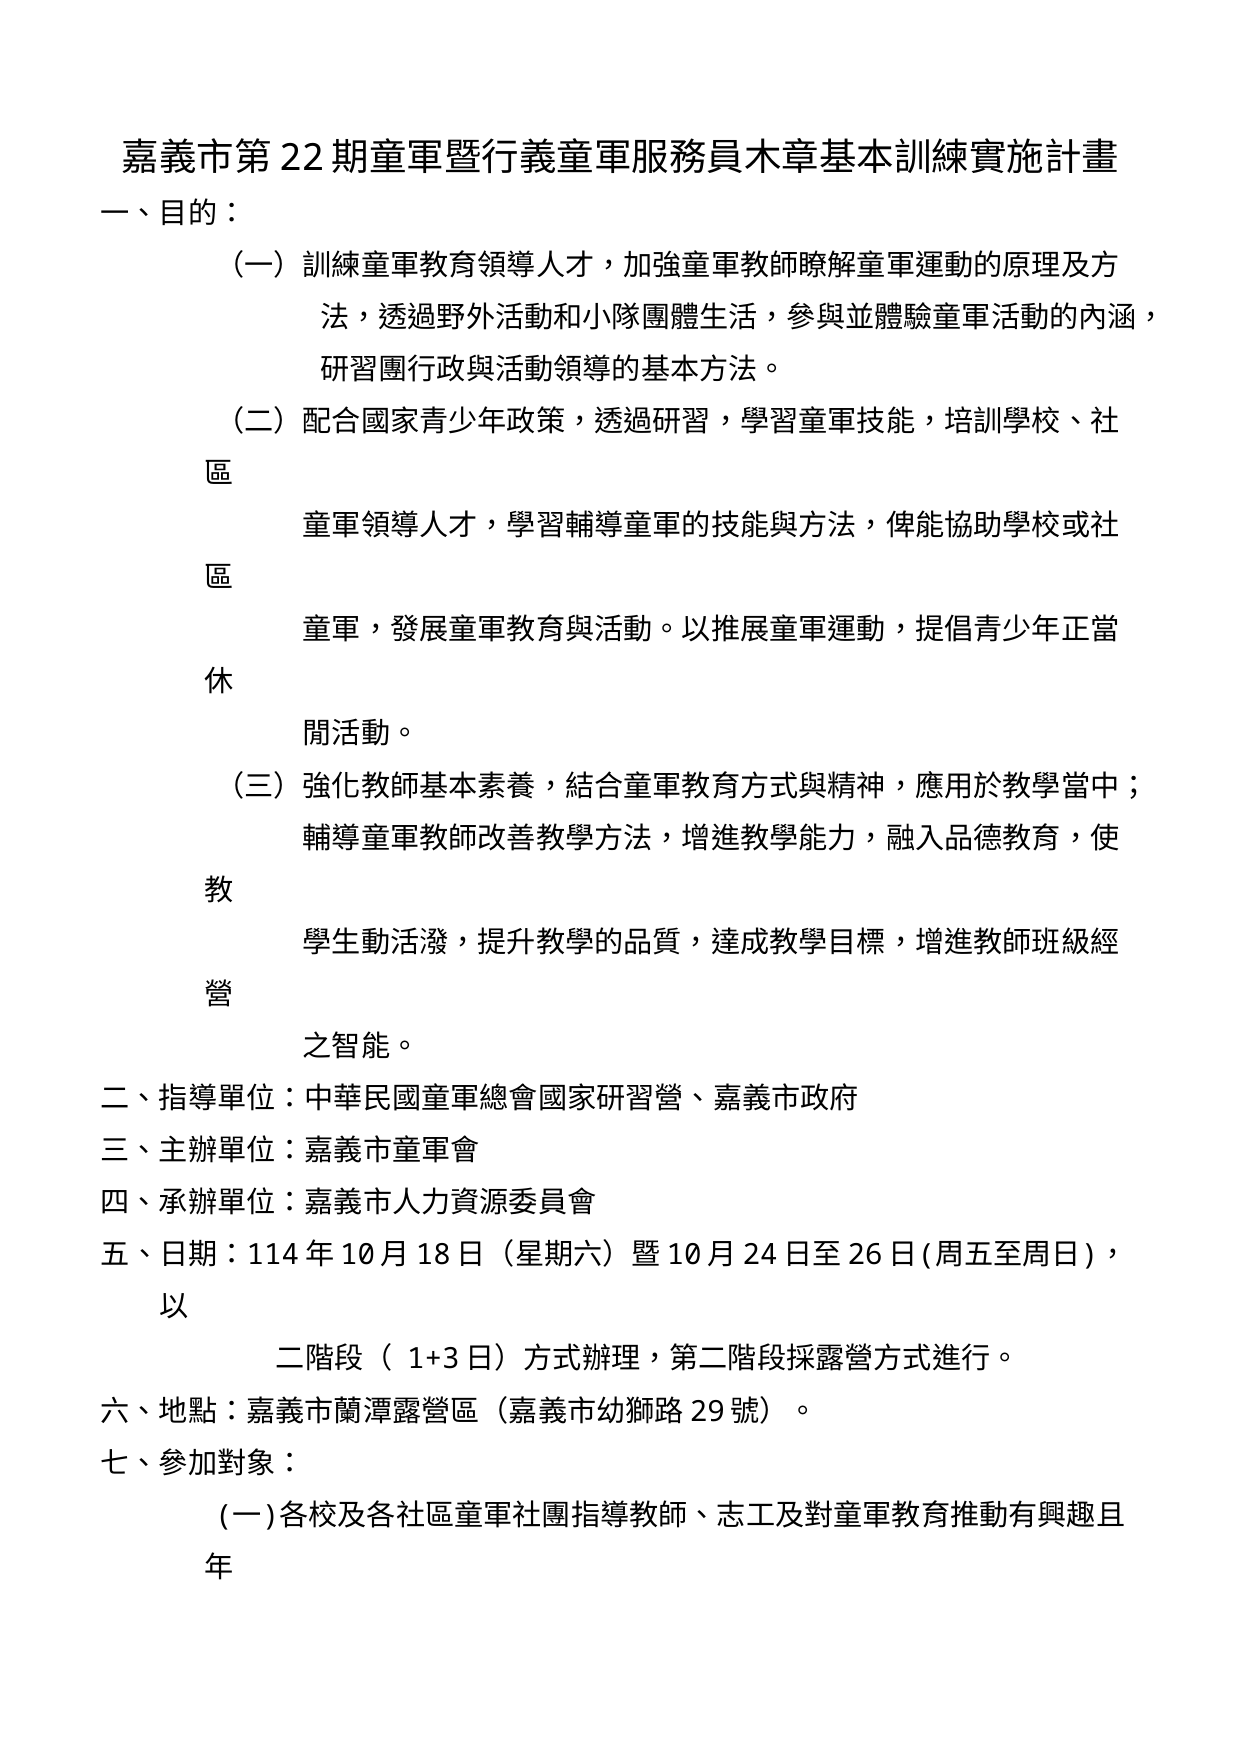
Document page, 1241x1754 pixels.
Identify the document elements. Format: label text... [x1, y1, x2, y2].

text （三）強化教師基本素養，結合童軍教育方式與精神，應用於教學當中； [145, 754, 1140, 806]
text 法，透過野外活動和小隊團體生活，參與並體驗童軍活動的內涵， [145, 286, 1140, 338]
text 四、承辦單位：嘉義市人力資源委員會 [100, 1171, 1140, 1223]
text 嘉義市第22期童軍暨行義童軍服務員木章基本訓練實施計畫 [100, 127, 1140, 181]
text 二階段（ 1+3日）方式辦理，第二階段採露營方式進行。 [101, 1327, 1140, 1379]
text 童軍領導人才，學習輔導童軍的技能與方法，俾能協助學校或社區 [145, 494, 1140, 598]
text 五、日期：114年10月18日（星期六）暨10月24日至26日(周五至周日)，以 [101, 1223, 1140, 1327]
text (一)各校及各社區童軍社團指導教師、志工及對童軍教育推動有興趣且年 [145, 1483, 1140, 1588]
text 七、參加對象： [100, 1431, 1140, 1483]
text 之智能。 [145, 1015, 1140, 1067]
text 學生動活潑，提升教學的品質，達成教學目標，增進教師班級經營 [145, 911, 1140, 1015]
text （一）訓練童軍教育領導人才，加強童軍教師瞭解童軍運動的原理及方 [145, 233, 1140, 286]
text 二、指導單位：中華民國童軍總會國家研習營、嘉義市政府 [100, 1067, 1140, 1119]
text 六、地點：嘉義市蘭潭露營區（嘉義市幼獅路29號）。 [100, 1379, 1140, 1431]
text 輔導童軍教師改善教學方法，增進教學能力，融入品德教育，使教 [145, 806, 1140, 911]
text 一、目的： [100, 181, 1140, 233]
text 閒活動。 [145, 702, 1140, 754]
text 童軍，發展童軍教育與活動。以推展童軍運動，提倡青少年正當休 [145, 598, 1140, 702]
text 三、主辦單位：嘉義市童軍會 [100, 1119, 1140, 1171]
text （二）配合國家青少年政策，透過研習，學習童軍技能，培訓學校、社區 [145, 390, 1140, 494]
text 研習團行政與活動領導的基本方法。 [145, 338, 1140, 390]
